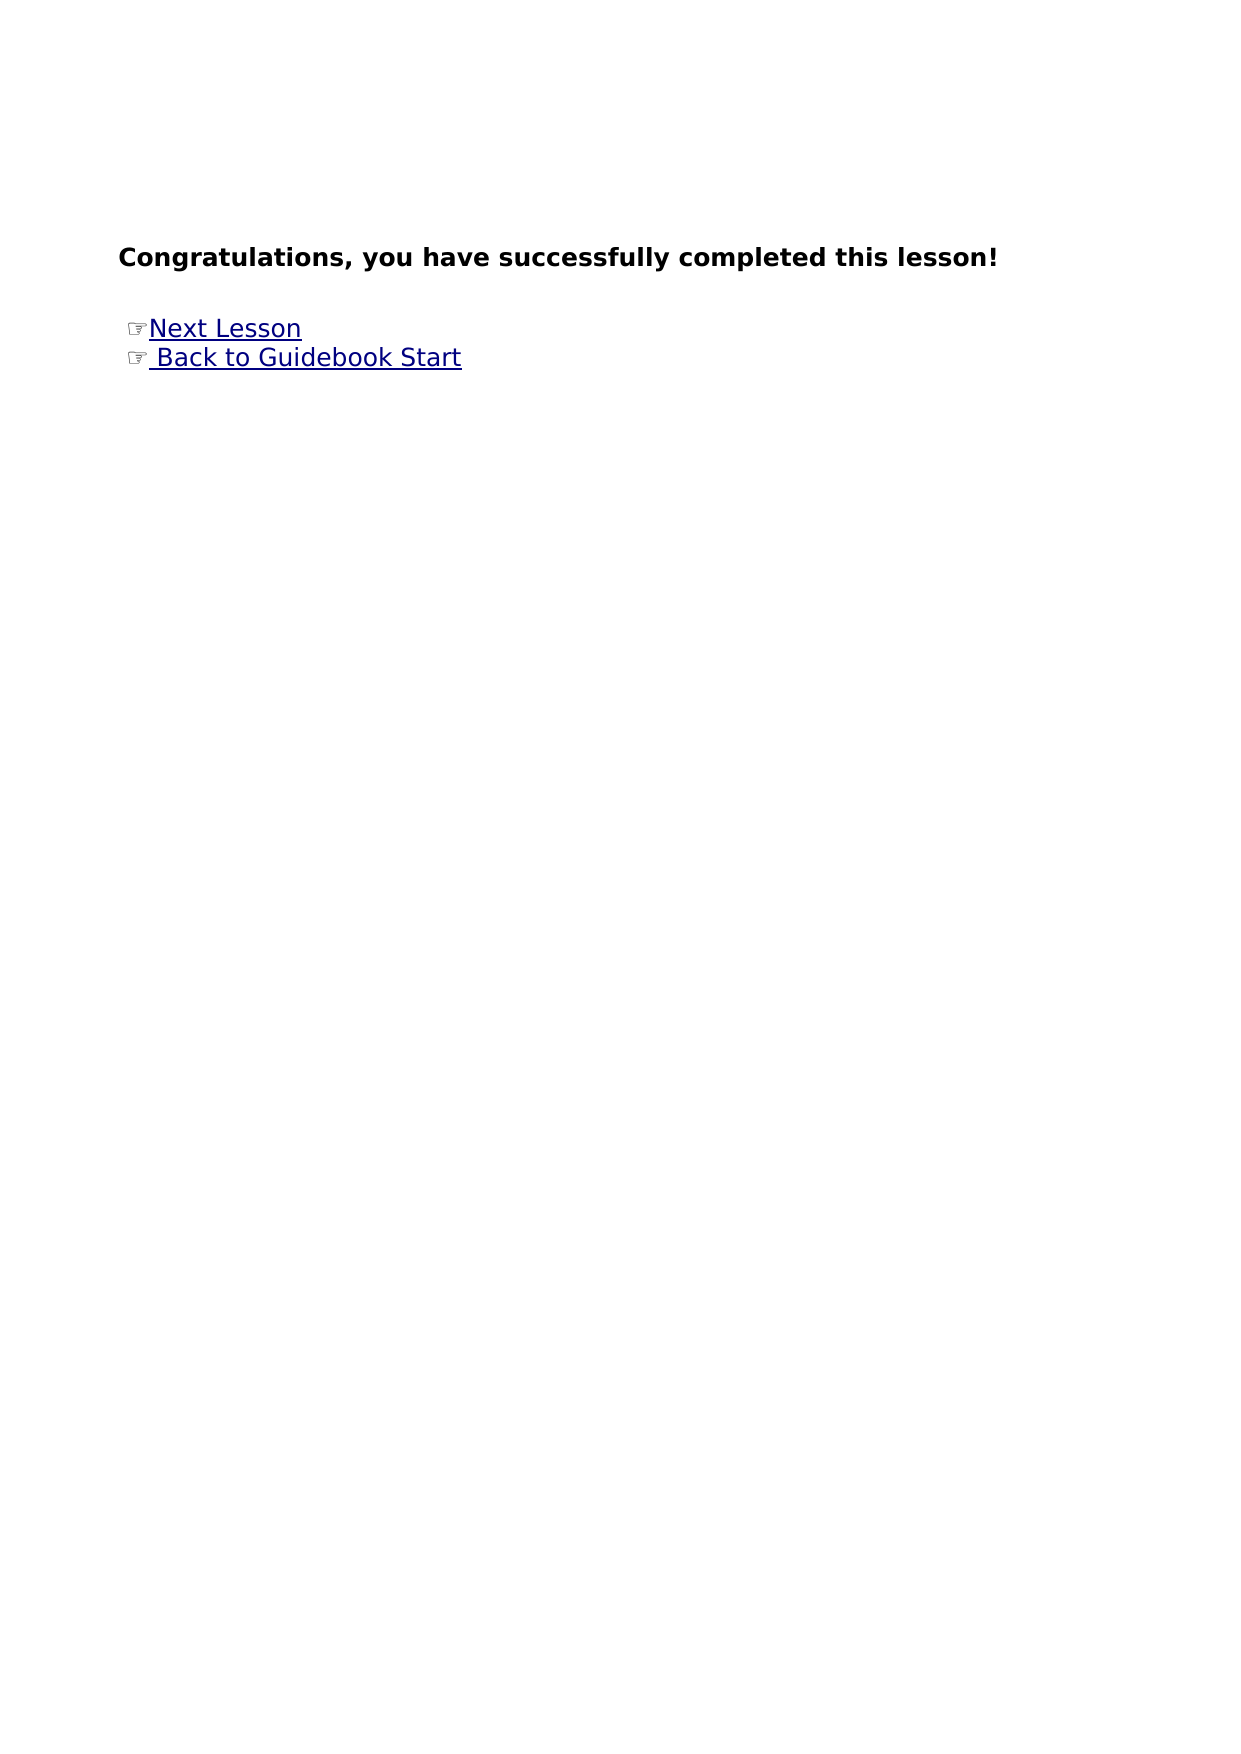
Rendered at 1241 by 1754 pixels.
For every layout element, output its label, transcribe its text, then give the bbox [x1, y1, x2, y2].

text ☞Next Lesson ☞ Back to Guidebook Start [118, 285, 1122, 372]
subtitle Congratulations, you have successfully completed this lesson! [118, 243, 1122, 272]
